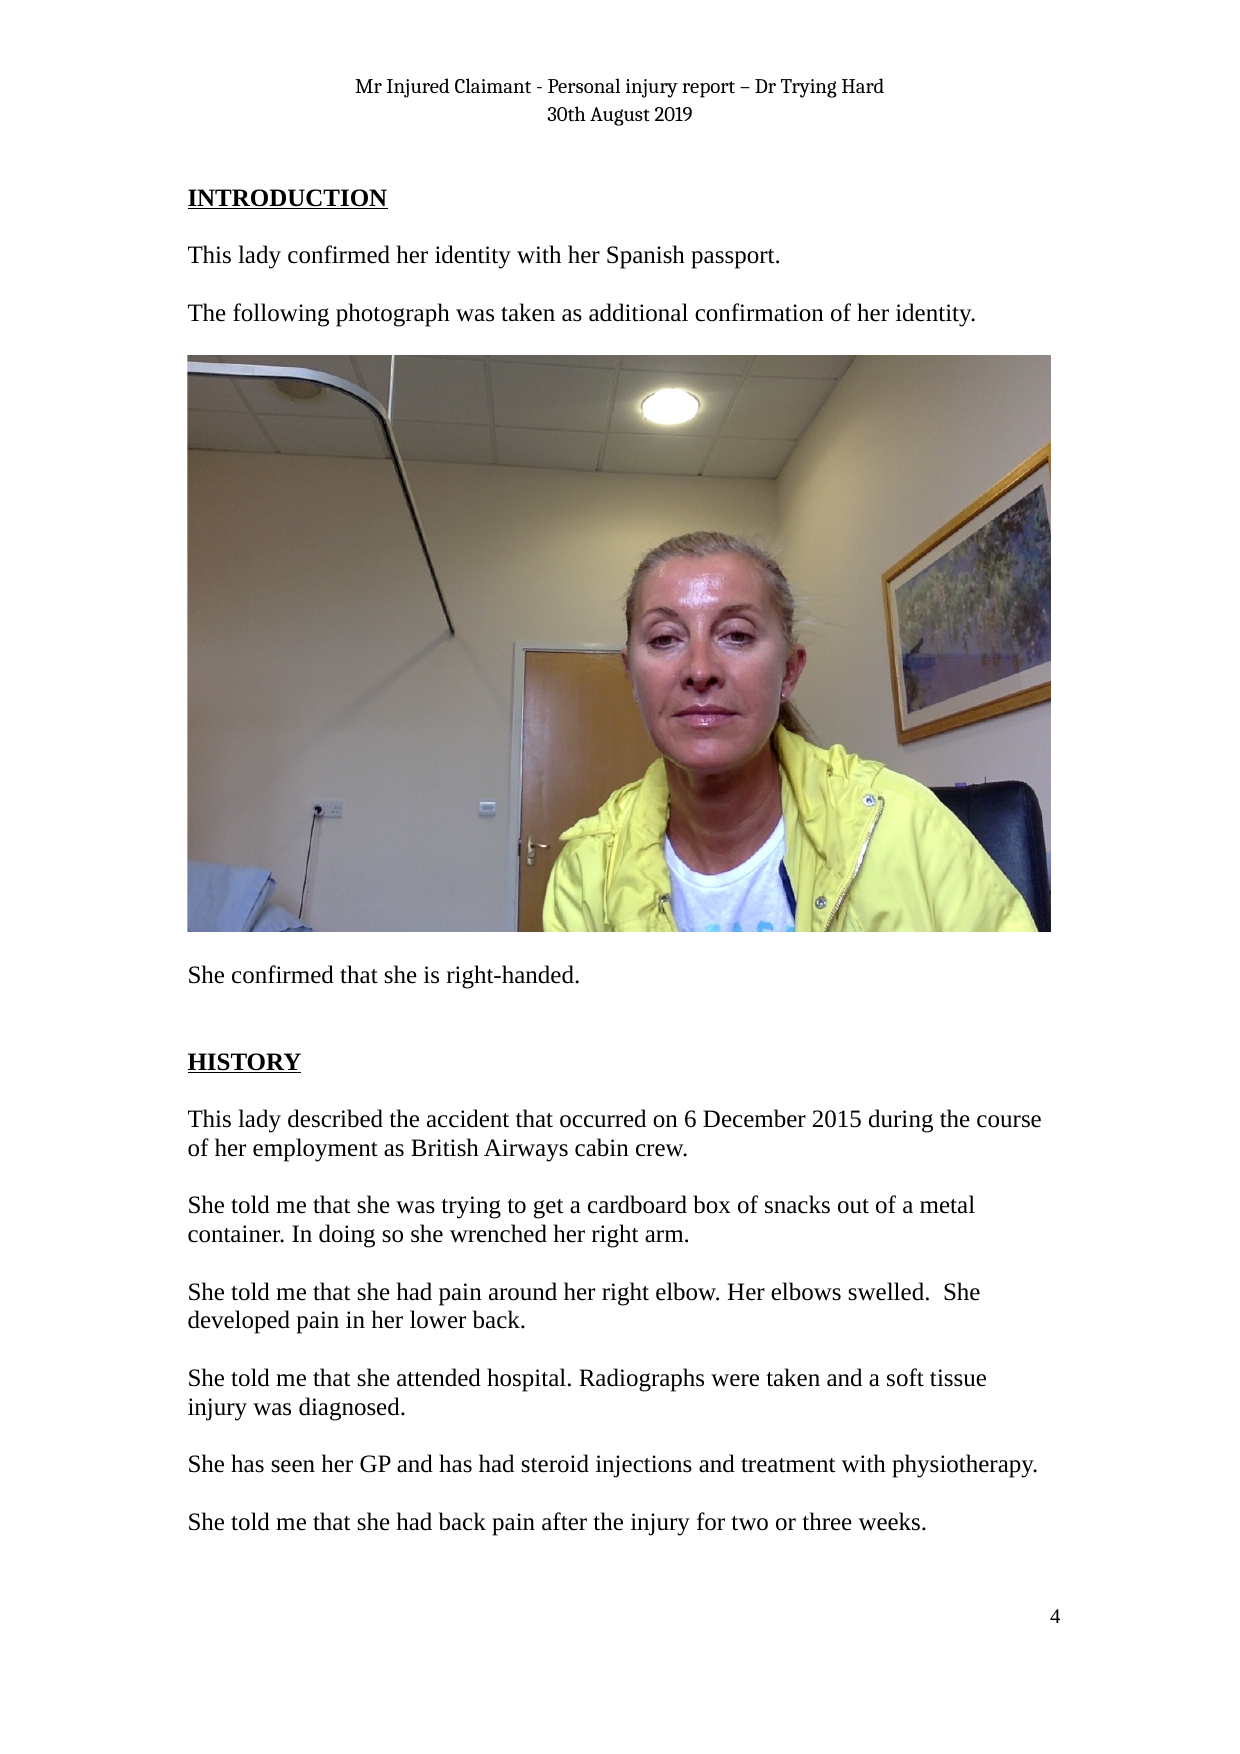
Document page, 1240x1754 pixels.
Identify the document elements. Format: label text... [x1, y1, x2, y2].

text She confirmed that she is right-handed. [187, 960, 1052, 989]
text HISTORY [187, 1047, 1052, 1075]
text She told me that she was trying to get a cardboard box of snacks out of a metal container. In doing so she wrenched her right arm. She told me that she had pain around her right elbow. Her elbows swelled. She developed pain in her lower back. [187, 1190, 1052, 1334]
text This lady confirmed her identity with her Spanish passport. [187, 240, 1052, 269]
text She told me that she attended hospital. Radiographs were taken and a soft tissue injury was diagnosed. She has seen her GP and has had steroid injections and treatment with physiotherapy. [187, 1363, 1052, 1478]
text INTRODUCTION [187, 183, 1052, 212]
text This lady described the accident that occurred on 6 December 2015 during the course of her employment as British Airways cabin crew. [187, 1104, 1052, 1162]
text The following photograph was taken as additional confirmation of her identity. [187, 298, 1052, 327]
text She told me that she had back pain after the injury for two or three weeks. [187, 1507, 1052, 1535]
